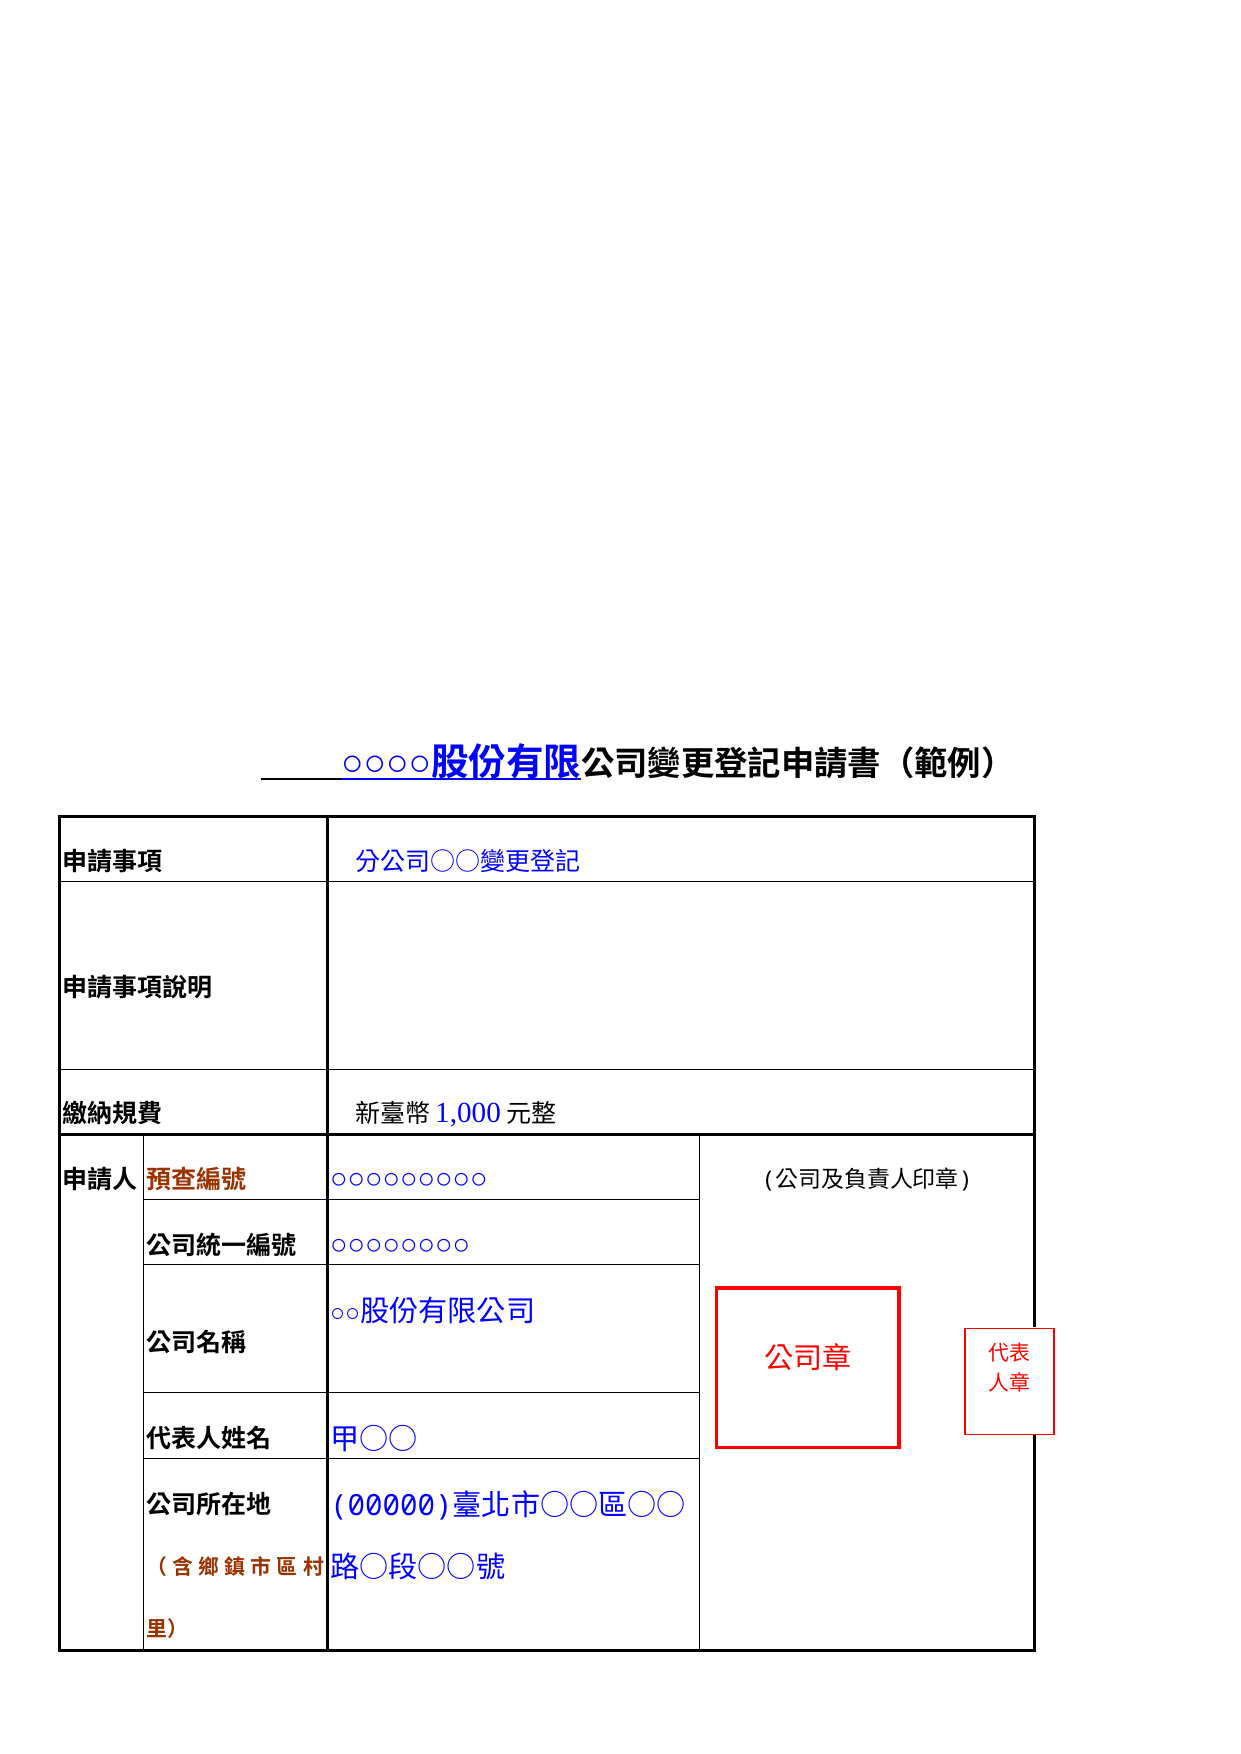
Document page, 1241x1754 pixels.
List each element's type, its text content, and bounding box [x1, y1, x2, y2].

table_header 申請事項 [61, 818, 326, 881]
table_cell 甲○○ [329, 1393, 699, 1458]
table_cell 公司統一編號 [144, 1200, 326, 1264]
table_cell (00000)臺北市○○區○○路○段○○號 [329, 1459, 699, 1648]
table_cell (公司及負責人印章) [966, 1329, 1053, 1434]
table_cell 預查編號 [144, 1136, 326, 1198]
table_cell 繳納規費 [61, 1070, 326, 1133]
table_cell (公司及負責人印章) [700, 1136, 1033, 1648]
table_header 分公司○○變更登記 [329, 818, 1033, 881]
table_cell 代表人姓名 [144, 1393, 326, 1458]
table_cell 申請人 [61, 1136, 143, 1648]
table_cell ○○股份有限公司 [329, 1265, 699, 1392]
table_cell 新臺幣1,000元整 [329, 1070, 1033, 1133]
table_cell 公司所在地 （含鄉鎮市區村里） [144, 1459, 326, 1648]
table_cell [329, 882, 1033, 1069]
table_cell ○○○○○○○○○ [329, 1136, 699, 1198]
table_cell 公司名稱 [144, 1265, 326, 1392]
table_cell ○○○○○○○○ [329, 1200, 699, 1264]
table_cell 申請事項說明 [61, 882, 326, 1069]
text ○○○○股份有限公司變更登記申請書（範例） [150, 732, 1125, 786]
